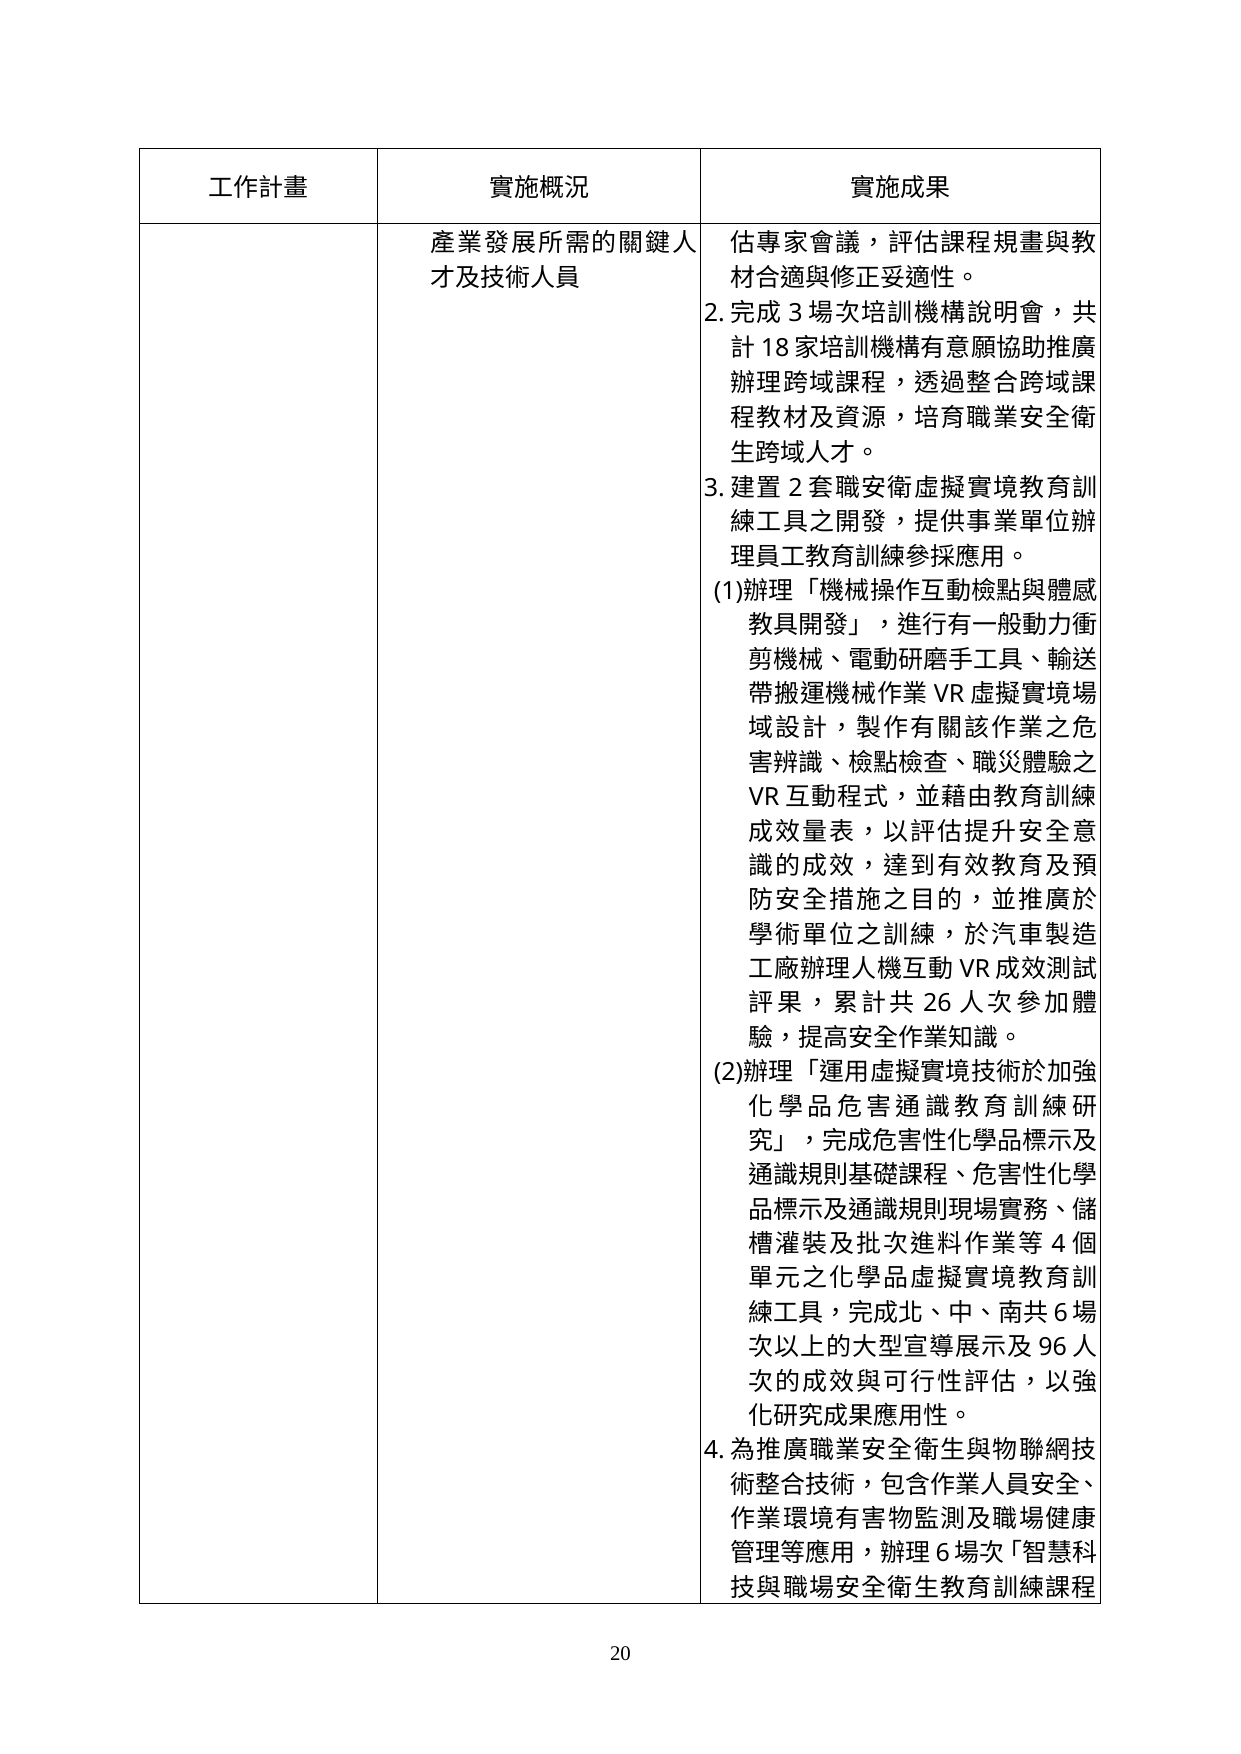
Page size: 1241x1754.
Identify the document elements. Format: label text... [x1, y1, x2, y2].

table_cell 估專家會議，評估課程規畫與教材合適與修正妥適性。 完成3場次培訓機構說明會，共計18家培訓機構有意願協助推廣辦理跨域課程，透過整合跨域課程教材及資源，培育職業安全衛生跨域人才。 建置2套職安衛虛擬實境教育訓練工具之開發，提供事業單位辦理員工教育訓練參採應用。 (1)辦理「機械操作互動檢點與體感教具開發」，進行有一般動力衝剪機械、電動研磨手工具、輸送帶搬運機械作業VR虛擬實境場域設計，製作有關該作業之危害辨識、檢點檢查、職災體驗之VR互動程式，並藉由教育訓練成效量表，以評估提升安全意識的成效，達到有效教育及預防安全措施之目的，並推廣於學術單位之訓練，於汽車製造工廠辦理人機互動VR成效測試評果，累計共26人次參加體驗，提高安全作業知識。 (2)辦理「運用虛擬實境技術於加強化學品危害通識教育訓練研究」，完成危害性化學品標示及通識規則基礎課程、危害性化學品標示及通識規則現場實務、儲槽灌裝及批次進料作業等4個單元之化學品虛擬實境教育訓練工具，完成北、中、南共6場次以上的大型宣導展示及96人次的成效與可行性評估，以強化研究成果應用性。 為推廣職業安全衛生與物聯網技術整合技術，包含作業人員安全、作業環境有害物監測及職場健康管理等應用，辦理6場次「智慧科技與職場安全衛生教育訓練課程 [701, 224, 1100, 1603]
table_header 實施概況 [378, 149, 700, 223]
table_header 實施成果 [701, 149, 1100, 223]
table_cell 產業發展所需的關鍵人才及技術人員 [378, 224, 700, 1603]
table_header 工作計畫 [140, 149, 377, 223]
table_cell [140, 224, 377, 1603]
